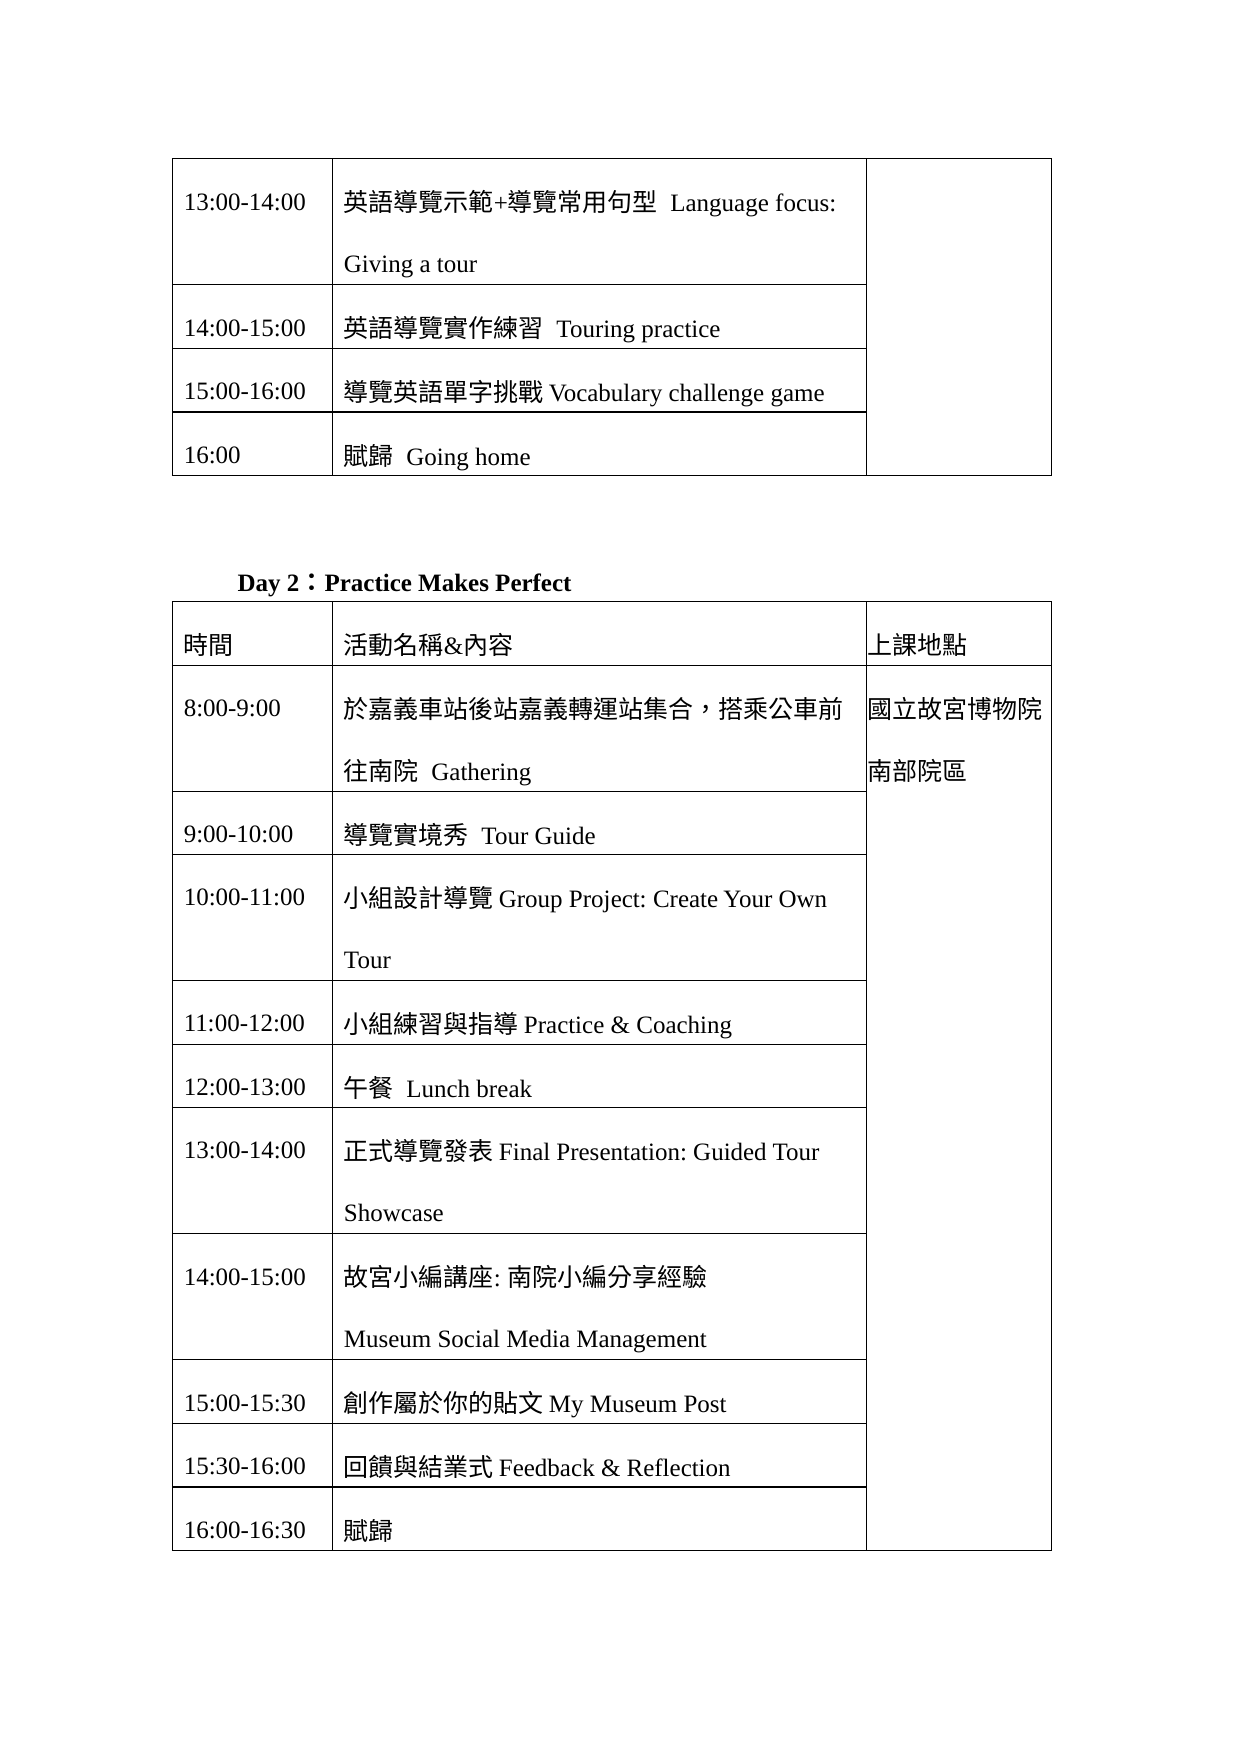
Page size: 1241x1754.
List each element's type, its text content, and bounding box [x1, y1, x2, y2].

table_cell 14:00-15:00 [173, 1234, 332, 1359]
text Day 2：Practice Makes Perfect [237, 538, 1053, 601]
table_cell 13:00-14:00 [173, 1108, 332, 1233]
table_cell 正式導覽發表Final Presentation: Guided Tour Showcase [333, 1108, 866, 1233]
table_cell 小組設計導覽Group Project: Create Your Own Tour [333, 855, 866, 980]
table_cell 16:00 [173, 413, 332, 475]
table_cell 於嘉義車站後站嘉義轉運站集合，搭乘公車前往南院 Gathering [333, 666, 866, 791]
table_cell 回饋與結業式Feedback & Reflection [333, 1424, 866, 1486]
table_cell 賦歸 Going home [333, 413, 866, 475]
table_cell 9:00-10:00 [173, 792, 332, 854]
table_cell [867, 159, 1051, 475]
table_cell 故宮小編講座: 南院小編分享經驗 Museum Social Media Management [333, 1234, 866, 1359]
table_header 活動名稱&內容 [333, 602, 866, 664]
table_cell 16:00-16:30 [173, 1488, 332, 1550]
table_cell 10:00-11:00 [173, 855, 332, 980]
table_cell 小組練習與指導Practice & Coaching [333, 981, 866, 1044]
table_header 時間 [173, 602, 332, 664]
table_cell 國立故宮博物院南部院區 [867, 666, 1051, 1550]
table_cell 15:00-15:30 [173, 1360, 332, 1423]
table_cell 13:00-14:00 [173, 159, 332, 284]
table_cell 15:30-16:00 [173, 1424, 332, 1486]
table_header 上課地點 [867, 602, 1051, 664]
table_cell 導覽英語單字挑戰Vocabulary challenge game [333, 349, 866, 411]
table_cell 午餐 Lunch break [333, 1045, 866, 1107]
table_cell 賦歸 [333, 1488, 866, 1550]
table_cell 8:00-9:00 [173, 666, 332, 791]
table_cell 英語導覽示範+導覽常用句型 Language focus: Giving a tour [333, 159, 866, 284]
table_cell 15:00-16:00 [173, 349, 332, 411]
table_cell 導覽實境秀 Tour Guide [333, 792, 866, 854]
table_cell 14:00-15:00 [173, 285, 332, 348]
table_cell 英語導覽實作練習 Touring practice [333, 285, 866, 348]
table_cell 創作屬於你的貼文My Museum Post [333, 1360, 866, 1423]
table_cell 11:00-12:00 [173, 981, 332, 1044]
table_cell 12:00-13:00 [173, 1045, 332, 1107]
